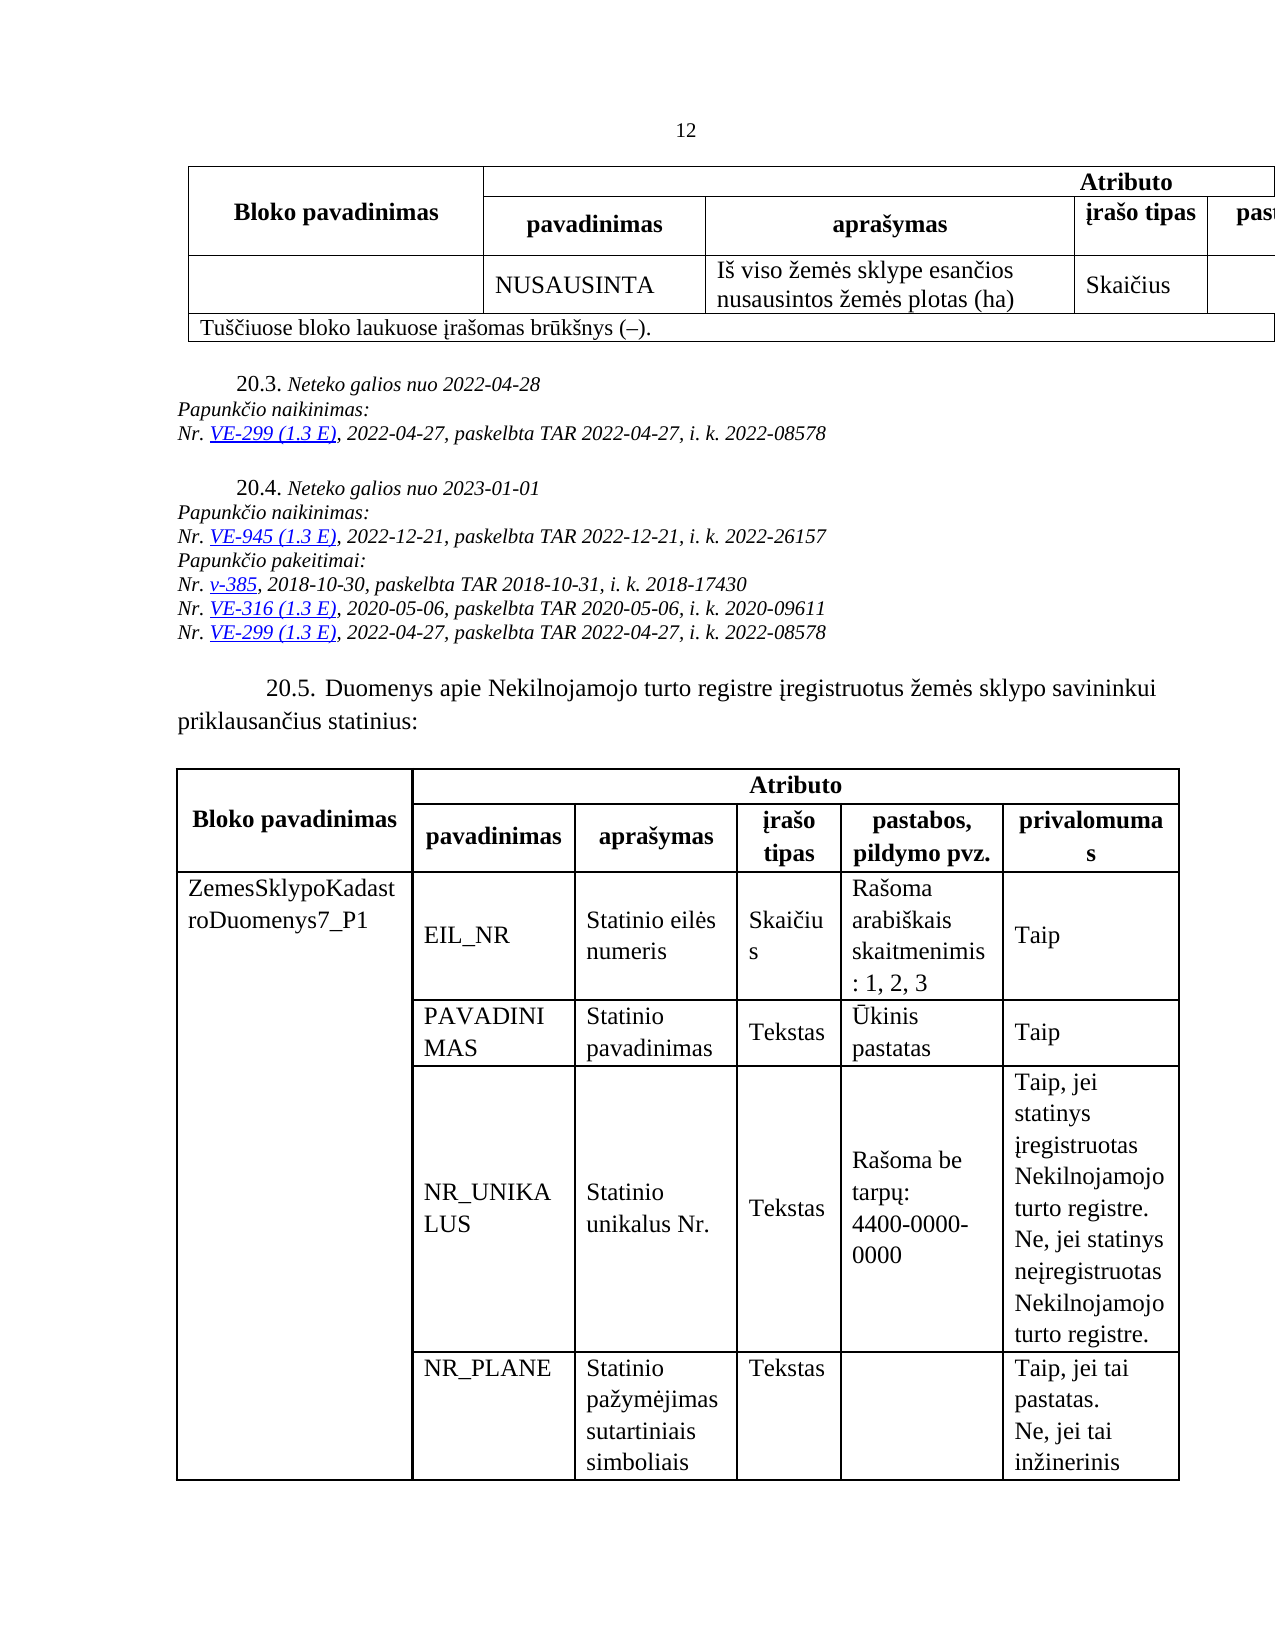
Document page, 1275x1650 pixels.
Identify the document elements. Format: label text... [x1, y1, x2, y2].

table_cell Taip [1004, 873, 1178, 999]
text Papunkčio naikinimas: [177, 397, 1157, 421]
table_cell NR_UNIKALUS [414, 1067, 574, 1351]
table_cell pastabos, pildymo pvz. [1208, 197, 1275, 254]
text Papunkčio naikinimas: [177, 500, 1157, 524]
text Nr. VE-299 (1.3 E), 2022-04-27, paskelbta TAR 2022-04-27, i. k. 2022-08578 [177, 421, 1157, 445]
text 20.4. Neteko galios nuo 2023-01-01 [177, 473, 1157, 500]
text Nr. VE-945 (1.3 E), 2022-12-21, paskelbta TAR 2022-12-21, i. k. 2022-26157 [177, 524, 1157, 548]
table_cell Tuščiuose bloko laukuose įrašomas brūkšnys (–). [189, 314, 1274, 341]
table_cell Iš viso žemės sklype esančios nusausintos žemės plotas (ha) [706, 256, 1074, 313]
table_cell Skaičius [738, 873, 840, 999]
table_header Atributo [414, 770, 1178, 803]
table_cell pavadinimas [484, 197, 705, 254]
table_cell įrašo tipas [738, 805, 840, 871]
text Nr. v-385, 2018-10-30, paskelbta TAR 2018-10-31, i. k. 2018-17430 [177, 572, 1157, 596]
table_cell Plotas rašomas 4 skaičių po skyriklio tikslumu. Rašymo pvz., 0,1000, 0.1000 [1208, 256, 1275, 313]
table_cell ZemesSklypoKadastroDuomenys7_P1 [178, 873, 411, 1479]
table_cell [189, 256, 483, 313]
table_cell Taip [1004, 1001, 1178, 1064]
table_cell privalomumas [1004, 805, 1178, 871]
table_cell [842, 1353, 1002, 1479]
table_cell Statinio pavadinimas [576, 1001, 736, 1064]
text 20.3. Neteko galios nuo 2022-04-28 [177, 370, 1157, 397]
table_header Atributo [484, 167, 1274, 196]
text Nr. VE-316 (1.3 E), 2020-05-06, paskelbta TAR 2020-05-06, i. k. 2020-09611 [177, 596, 1157, 620]
table_cell Statinio unikalus Nr. [576, 1067, 736, 1351]
table_cell Ūkinis pastatas [842, 1001, 1002, 1064]
table_cell Tekstas [738, 1001, 840, 1064]
table_cell aprašymas [576, 805, 736, 871]
table_cell Taip, jei statinys įregistruotas Nekilnojamojo turto registre. Ne, jei statinys neįregistruotas Nekilnojamojo turto registre. [1004, 1067, 1178, 1351]
table_header Bloko pavadinimas [189, 167, 483, 254]
table_header Bloko pavadinimas [178, 770, 411, 871]
table_cell Tekstas [738, 1353, 840, 1479]
table_cell pavadinimas [414, 805, 574, 871]
table_cell aprašymas [706, 197, 1074, 254]
table_cell Statinio pažymėjimas sutartiniais simboliais [576, 1353, 736, 1479]
table_cell Rašoma be tarpų: 4400-0000-0000 [842, 1067, 1002, 1351]
table_cell Skaičius [1075, 256, 1207, 313]
table_cell nusausinta [484, 256, 705, 313]
text 20.5. Duomenys apie Nekilnojamojo turto registre įregistruotus žemės sklypo savininkui priklausančius statinius: [177, 673, 1157, 735]
table_cell pastabos, pildymo pvz. [842, 805, 1002, 871]
table_cell įrašo tipas [1075, 197, 1207, 254]
table_cell Rašoma arabiškais skaitmenimis: 1, 2, 3 [842, 873, 1002, 999]
table_cell Tekstas [738, 1067, 840, 1351]
table_cell Taip, jei tai pastatas. Ne, jei tai inžinerinis [1004, 1353, 1178, 1479]
table_cell Statinio eilės numeris [576, 873, 736, 999]
table_cell EIL_NR [414, 873, 574, 999]
table_cell NR_PLANE [414, 1353, 574, 1479]
table_cell PAVADINIMAS [414, 1001, 574, 1064]
text Nr. VE-299 (1.3 E), 2022-04-27, paskelbta TAR 2022-04-27, i. k. 2022-08578 [177, 620, 1157, 644]
text Papunkčio pakeitimai: [177, 548, 1157, 572]
